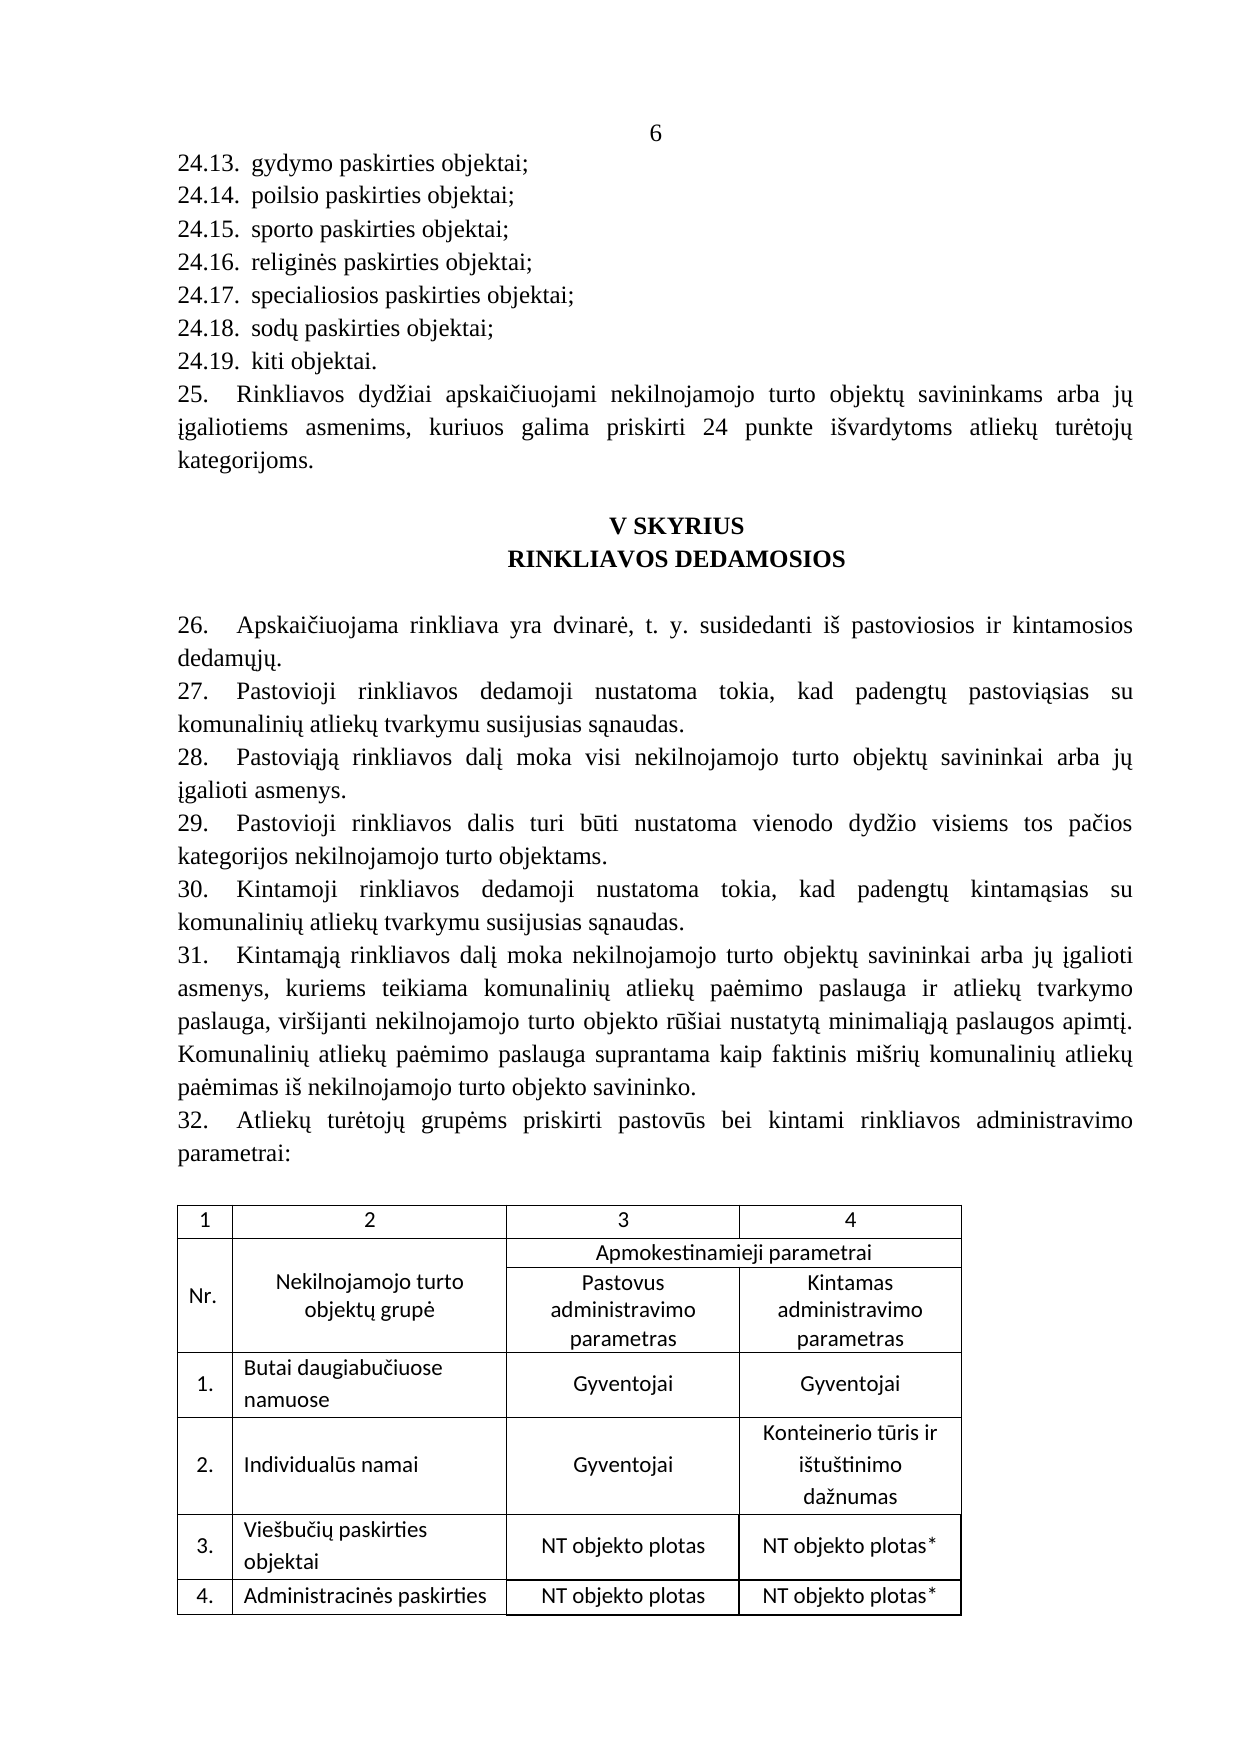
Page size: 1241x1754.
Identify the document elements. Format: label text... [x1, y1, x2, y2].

table_cell Gyventojai [740, 1353, 961, 1417]
text 24.13. gydymo paskirties objektai; [177, 148, 1134, 176]
text RINKLIAVOS DEDAMOSIOS [219, 544, 1134, 573]
table_cell Kintamas administravimo parametras [740, 1268, 961, 1352]
table_cell Nr. [178, 1239, 232, 1352]
text 24.18. sodų paskirties objektai; [177, 313, 1134, 341]
text 24.19. kiti objektai. [177, 346, 1134, 374]
table_header 3 [507, 1206, 739, 1237]
table_cell 3. [178, 1515, 232, 1579]
table_header 2 [233, 1206, 506, 1237]
table_cell Administracinės paskirties [233, 1580, 506, 1613]
table_cell NT objekto plotas [507, 1581, 738, 1613]
text 24.16. religinės paskirties objektai; [177, 247, 1134, 275]
text 26. Apskaičiuojama rinkliava yra dvinarė, t. y. susidedanti iš pastoviosios ir kintamosios dedamųjų. [177, 610, 1134, 672]
text 24.17. specialiosios paskirties objektai; [177, 280, 1134, 308]
table_cell Butai daugiabučiuose namuose [233, 1353, 506, 1417]
text 27. Pastovioji rinkliavos dedamoji nustatoma tokia, kad padengtų pastoviąsias su komunalinių atliekų tvarkymu susijusias sąnaudas. [177, 676, 1134, 738]
table_cell 1. [178, 1353, 232, 1417]
table_cell Gyventojai [507, 1418, 739, 1514]
table_header 1 [178, 1206, 232, 1237]
table_cell Gyventojai [507, 1353, 739, 1417]
text 29. Pastovioji rinkliavos dalis turi būti nustatoma vienodo dydžio visiems tos pačios kategorijos nekilnojamojo turto objektams. [177, 808, 1134, 870]
table_header 4 [740, 1206, 961, 1237]
table_cell 4. [178, 1580, 232, 1613]
text 24.14. poilsio paskirties objektai; [177, 181, 1134, 209]
text 25. Rinkliavos dydžiai apskaičiuojami nekilnojamojo turto objektų savininkams arba jų įgaliotiems asmenims, kuriuos galima priskirti 24 punkte išvardytoms atliekų turėtojų kategorijoms. [177, 379, 1134, 473]
table_cell NT objekto plotas* [740, 1515, 960, 1579]
table_cell Konteinerio tūris ir ištuštinimo dažnumas [740, 1418, 961, 1514]
text 31. Kintamąją rinkliavos dalį moka nekilnojamojo turto objektų savininkai arba jų įgalioti asmenys, kuriems teikiama komunalinių atliekų paėmimo paslauga ir atliekų tvarkymo paslauga, viršijanti nekilnojamojo turto objekto rūšiai nustatytą minimaliąją paslaugos apimtį. Komunalinių atliekų paėmimo paslauga suprantama kaip faktinis mišrių komunalinių atliekų paėmimas iš nekilnojamojo turto objekto savininko. [177, 940, 1134, 1101]
table_cell Viešbučių paskirties objektai [233, 1515, 506, 1579]
table_cell Nekilnojamojo turto objektų grupė [233, 1239, 506, 1352]
text 32. Atliekų turėtojų grupėms priskirti pastovūs bei kintami rinkliavos administravimo parametrai: [177, 1106, 1134, 1167]
text 24.15. sporto paskirties objektai; [177, 214, 1134, 242]
table_cell NT objekto plotas* [740, 1581, 960, 1613]
text 28. Pastoviąją rinkliavos dalį moka visi nekilnojamojo turto objektų savininkai arba jų įgalioti asmenys. [177, 742, 1134, 804]
table_cell NT objekto plotas [507, 1515, 738, 1579]
table_cell Pastovus administravimo parametras [507, 1268, 739, 1352]
text V SKYRIUS [219, 511, 1134, 539]
text 30. Kintamoji rinkliavos dedamoji nustatoma tokia, kad padengtų kintamąsias su komunalinių atliekų tvarkymu susijusias sąnaudas. [177, 874, 1134, 936]
table_cell 2. [178, 1418, 232, 1514]
table_cell Individualūs namai [233, 1418, 506, 1514]
table_cell Apmokestinamieji parametrai [507, 1239, 961, 1267]
